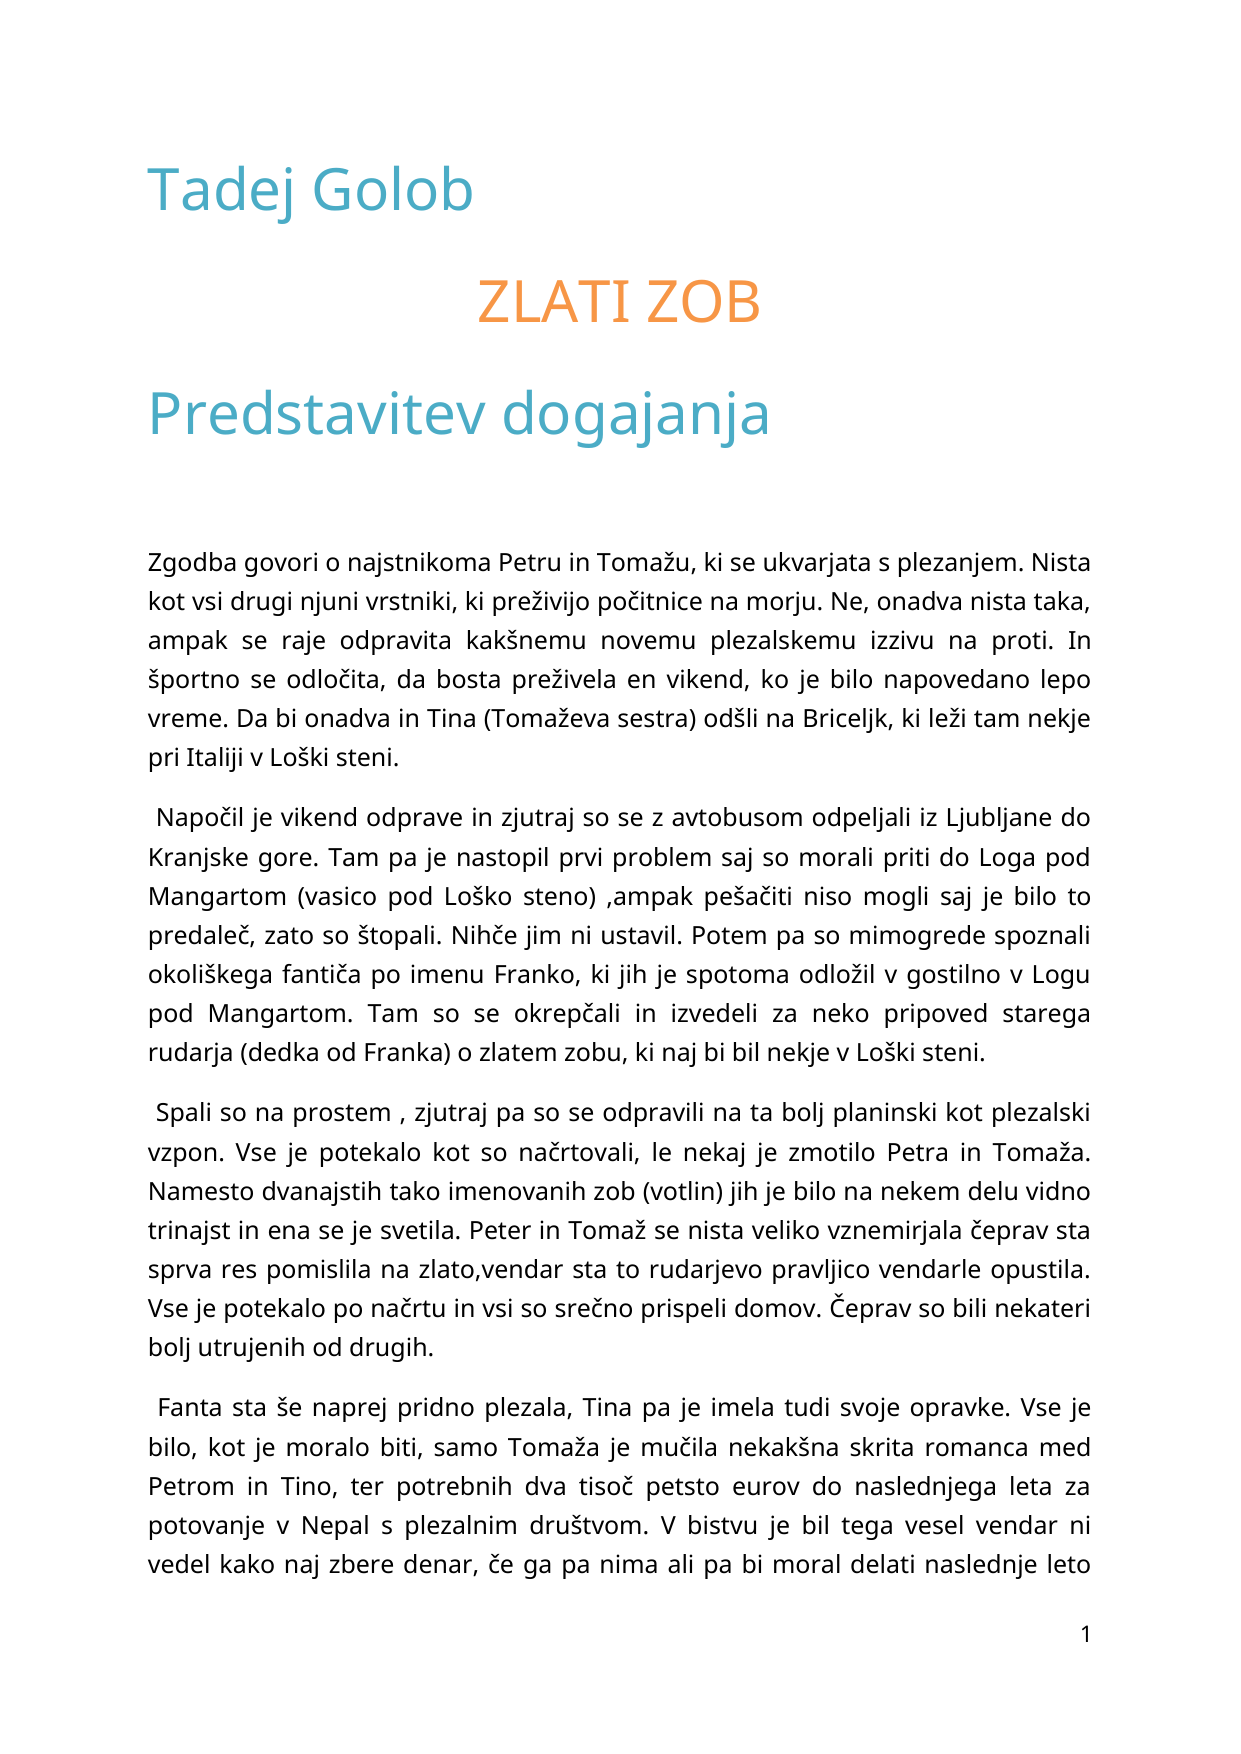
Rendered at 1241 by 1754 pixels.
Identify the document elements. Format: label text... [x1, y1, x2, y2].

text Zgodba govori o najstnikoma Petru in Tomažu, ki se ukvarjata s plezanjem. Nista kot vsi drugi njuni vrstniki, ki preživijo počitnice na morju. Ne, onadva nista taka, ampak se raje odpravita kakšnemu novemu plezalskemu izzivu na proti. In športno se odločita, da bosta preživela en vikend, ko je bilo napovedano lepo vreme. Da bi onadva in Tina (Tomaževa sestra) odšli na Briceljk, ki leži tam nekje pri Italiji v Loški steni. [148, 544, 1093, 774]
text Fanta sta še naprej pridno plezala, Tina pa je imela tudi svoje opravke. Vse je bilo, kot je moralo biti, samo Tomaža je mučila nekakšna skrita romanca med Petrom in Tino, ter potrebnih dva tisoč petsto eurov do naslednjega leta za potovanje v Nepal s plezalnim društvom. V bistvu je bil tega vesel vendar ni vedel kako naj zbere denar, če ga pa nima ali pa bi moral delati naslednje leto [148, 1390, 1093, 1581]
text ZLATI ZOB [148, 260, 1093, 339]
text Predstavitev dogajanja [148, 372, 1093, 451]
text Spali so na prostem , zjutraj pa so se odpravili na ta bolj planinski kot plezalski vzpon. Vse je potekalo kot so načrtovali, le nekaj je zmotilo Petra in Tomaža. Namesto dvanajstih tako imenovanih zob (votlin) jih je bilo na nekem delu vidno trinajst in ena se je svetila. Peter in Tomaž se nista veliko vznemirjala čeprav sta sprva res pomislila na zlato,vendar sta to rudarjevo pravljico vendarle opustila. Vse je potekalo po načrtu in vsi so srečno prispeli domov. Čeprav so bili nekateri bolj utrujenih od drugih. [148, 1095, 1093, 1364]
text Napočil je vikend odprave in zjutraj so se z avtobusom odpeljali iz Ljubljane do Kranjske gore. Tam pa je nastopil prvi problem saj so morali priti do Loga pod Mangartom (vasico pod Loško steno) ,ampak pešačiti niso mogli saj je bilo to predaleč, zato so štopali. Nihče jim ni ustavil. Potem pa so mimogrede spoznali okoliškega fantiča po imenu Franko, ki jih je spotoma odložil v gostilno v Logu pod Mangartom. Tam so se okrepčali in izvedeli za neko pripoved starega rudarja (dedka od Franka) o zlatem zobu, ki naj bi bil nekje v Loški steni. [148, 800, 1093, 1069]
text Tadej Golob [148, 148, 1093, 227]
